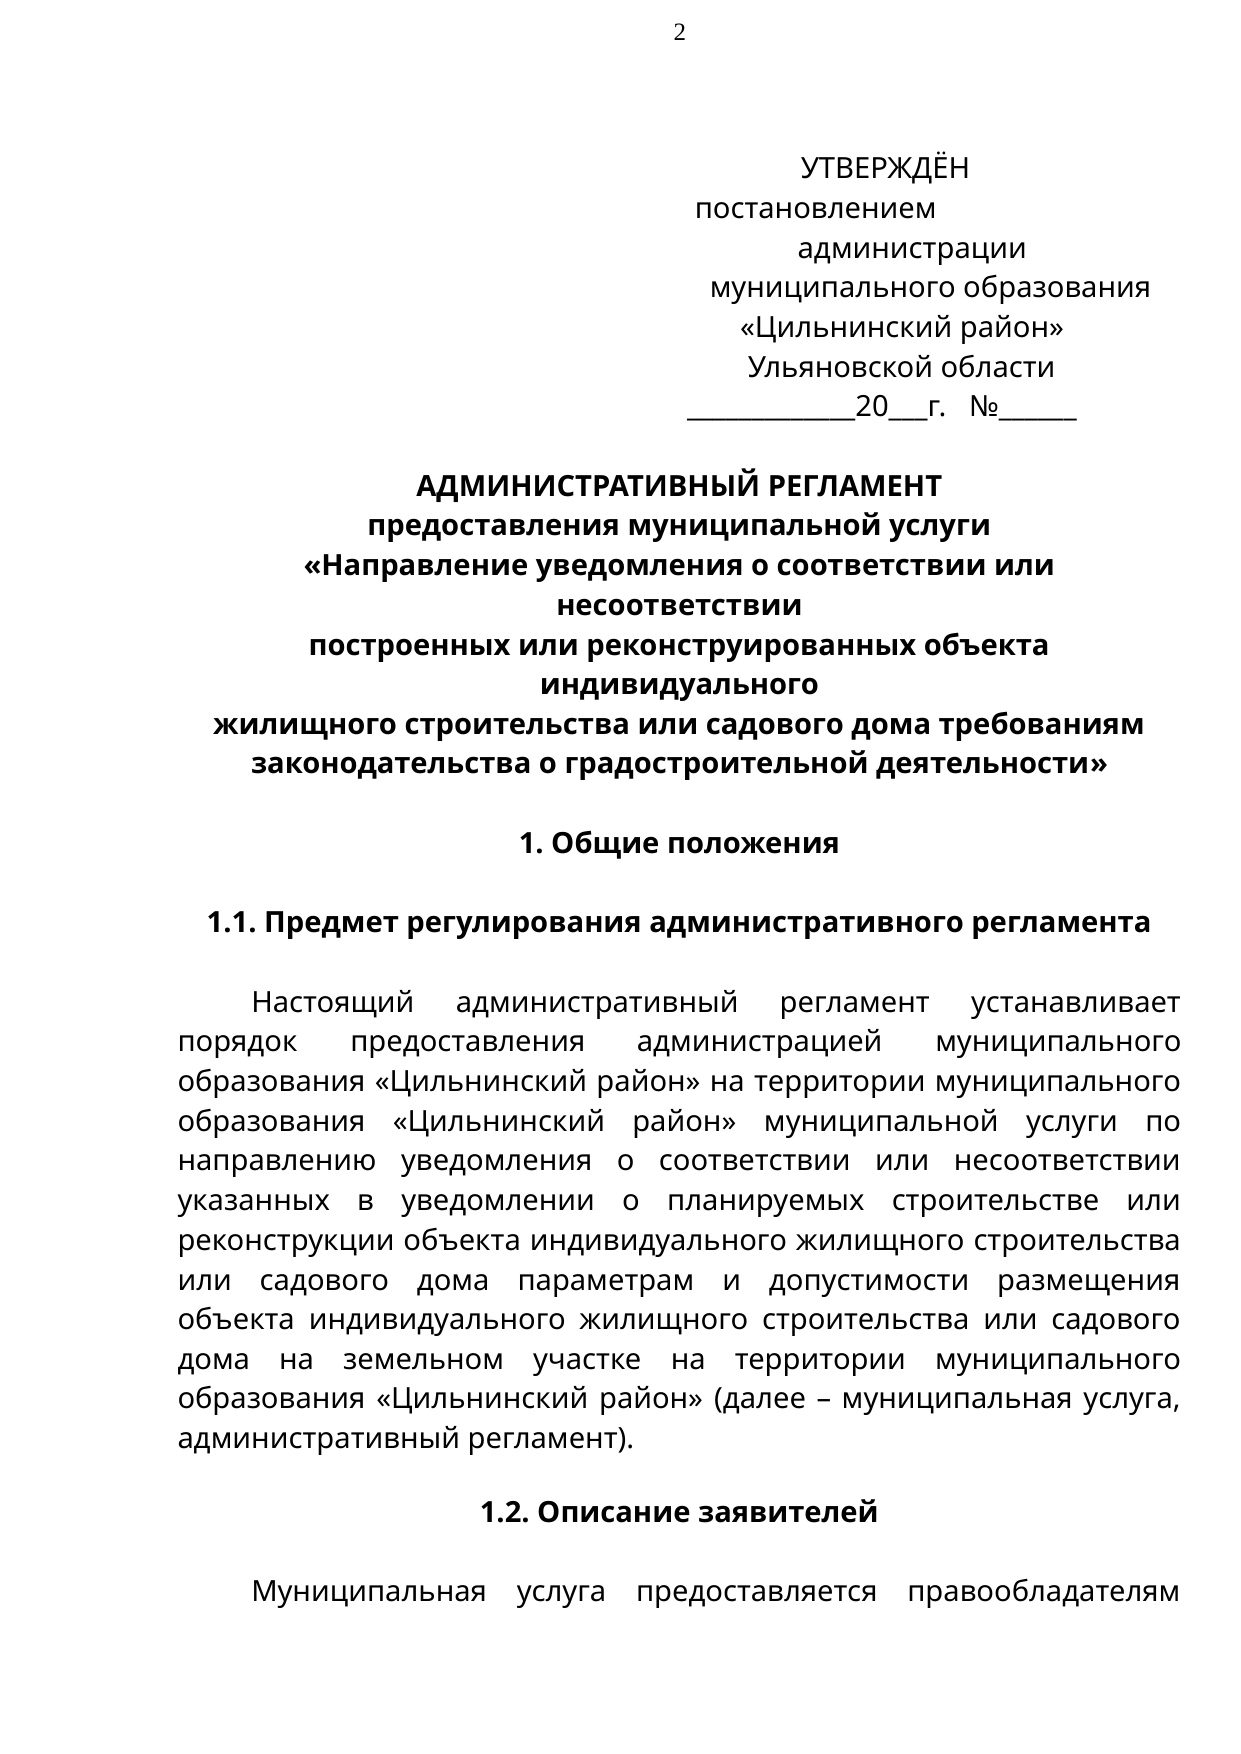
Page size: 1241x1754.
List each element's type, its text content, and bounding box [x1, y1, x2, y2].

text _____________20___г. №______ [679, 386, 1167, 425]
list 1.1. Предмет регулирования административного регламента [177, 902, 1181, 941]
text «Цильнинский район» [679, 306, 1167, 346]
text 1.2. Описание заявителей [177, 1491, 1181, 1531]
text постановлением администрации [679, 187, 1167, 267]
text жилищного строительства или садового дома требованиям [177, 703, 1181, 743]
text АДМИНИСТРАТИВНЫЙ РЕГЛАМЕНТ [177, 465, 1181, 505]
text Ульяновской области [679, 346, 1167, 386]
text муниципального образования [679, 267, 1167, 306]
list 1. Общие положения [177, 822, 1181, 862]
text Муниципальная услуга предоставляется правообладателям [177, 1571, 1181, 1610]
text законодательства о градостроительной деятельности» [177, 743, 1181, 782]
text «Направление уведомления о соответствии или несоответствии [177, 544, 1181, 624]
text построенных или реконструированных объекта индивидуального [177, 624, 1181, 703]
text УТВЕРЖДЁН [679, 147, 1167, 187]
text предоставления муниципальной услуги [177, 505, 1181, 544]
text Настоящий административный регламент устанавливает порядок предоставления администрацией муниципального образования «Цильнинский район» на территории муниципального образования «Цильнинский район» муниципальной услуги по направлению уведомления о соответствии или несоответствии указанных в уведомлении о планируемых строительстве или реконструкции объекта индивидуального жилищного строительства или садового дома параметрам и допустимости размещения объекта индивидуального жилищного строительства или садового дома на земельном участке на территории муниципального образования «Цильнинский район» (далее – муниципальная услуга, административный регламент). [177, 981, 1181, 1457]
